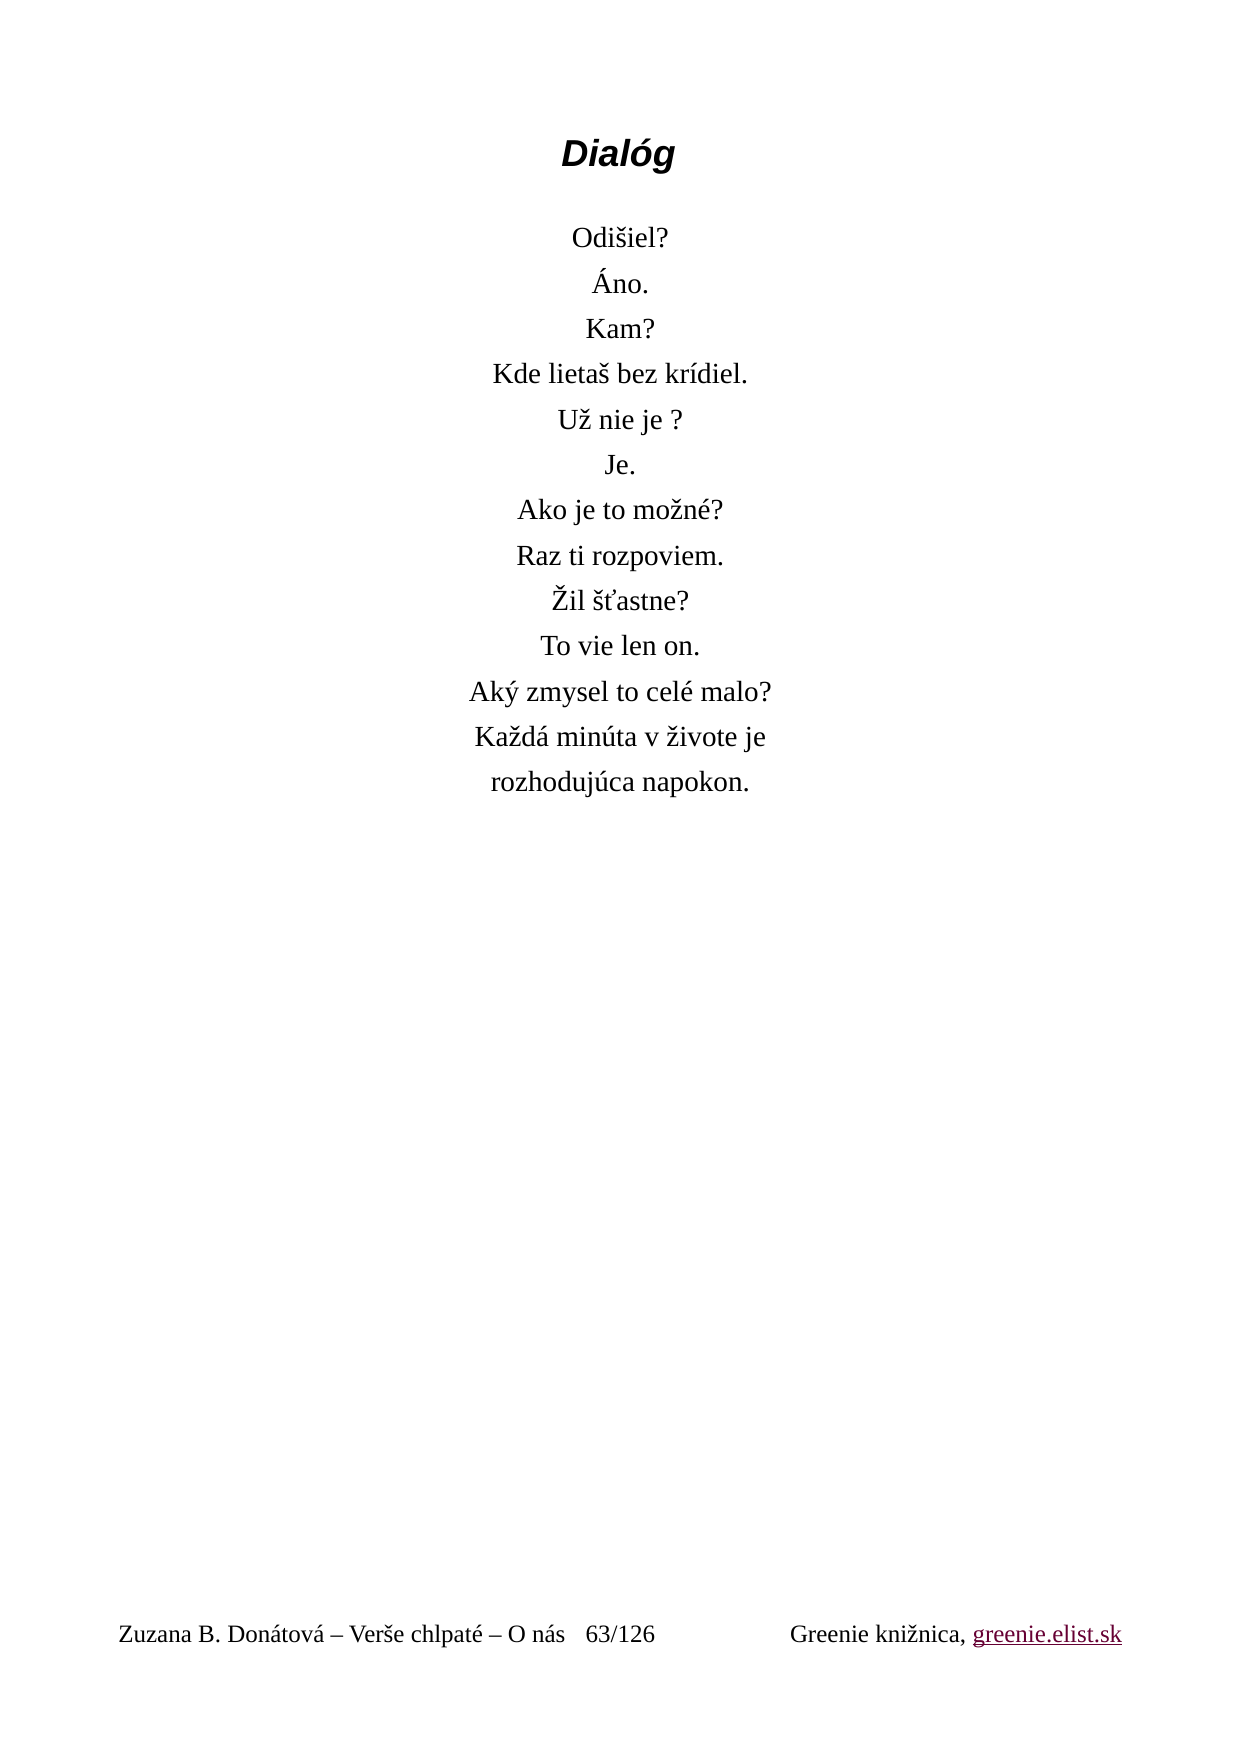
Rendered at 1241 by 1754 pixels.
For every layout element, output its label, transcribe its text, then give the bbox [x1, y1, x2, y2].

text Odišiel? [106, 221, 1134, 254]
text Žil šťastne? [106, 583, 1134, 617]
text Každá minúta v živote je [106, 719, 1134, 752]
text Už nie je ? [106, 402, 1134, 435]
text To vie len on. [106, 628, 1134, 662]
text Je. [106, 447, 1134, 481]
text Ako je to možné? [106, 492, 1134, 526]
text Kde lietaš bez krídiel. [106, 356, 1134, 390]
text Kam? [106, 311, 1134, 345]
text Raz ti rozpoviem. [106, 538, 1134, 571]
text Aký zmysel to celé malo? [106, 674, 1134, 707]
subtitle Dialóg [106, 131, 1134, 174]
text Áno. [106, 266, 1134, 299]
text rozhodujúca napokon. [106, 764, 1134, 798]
